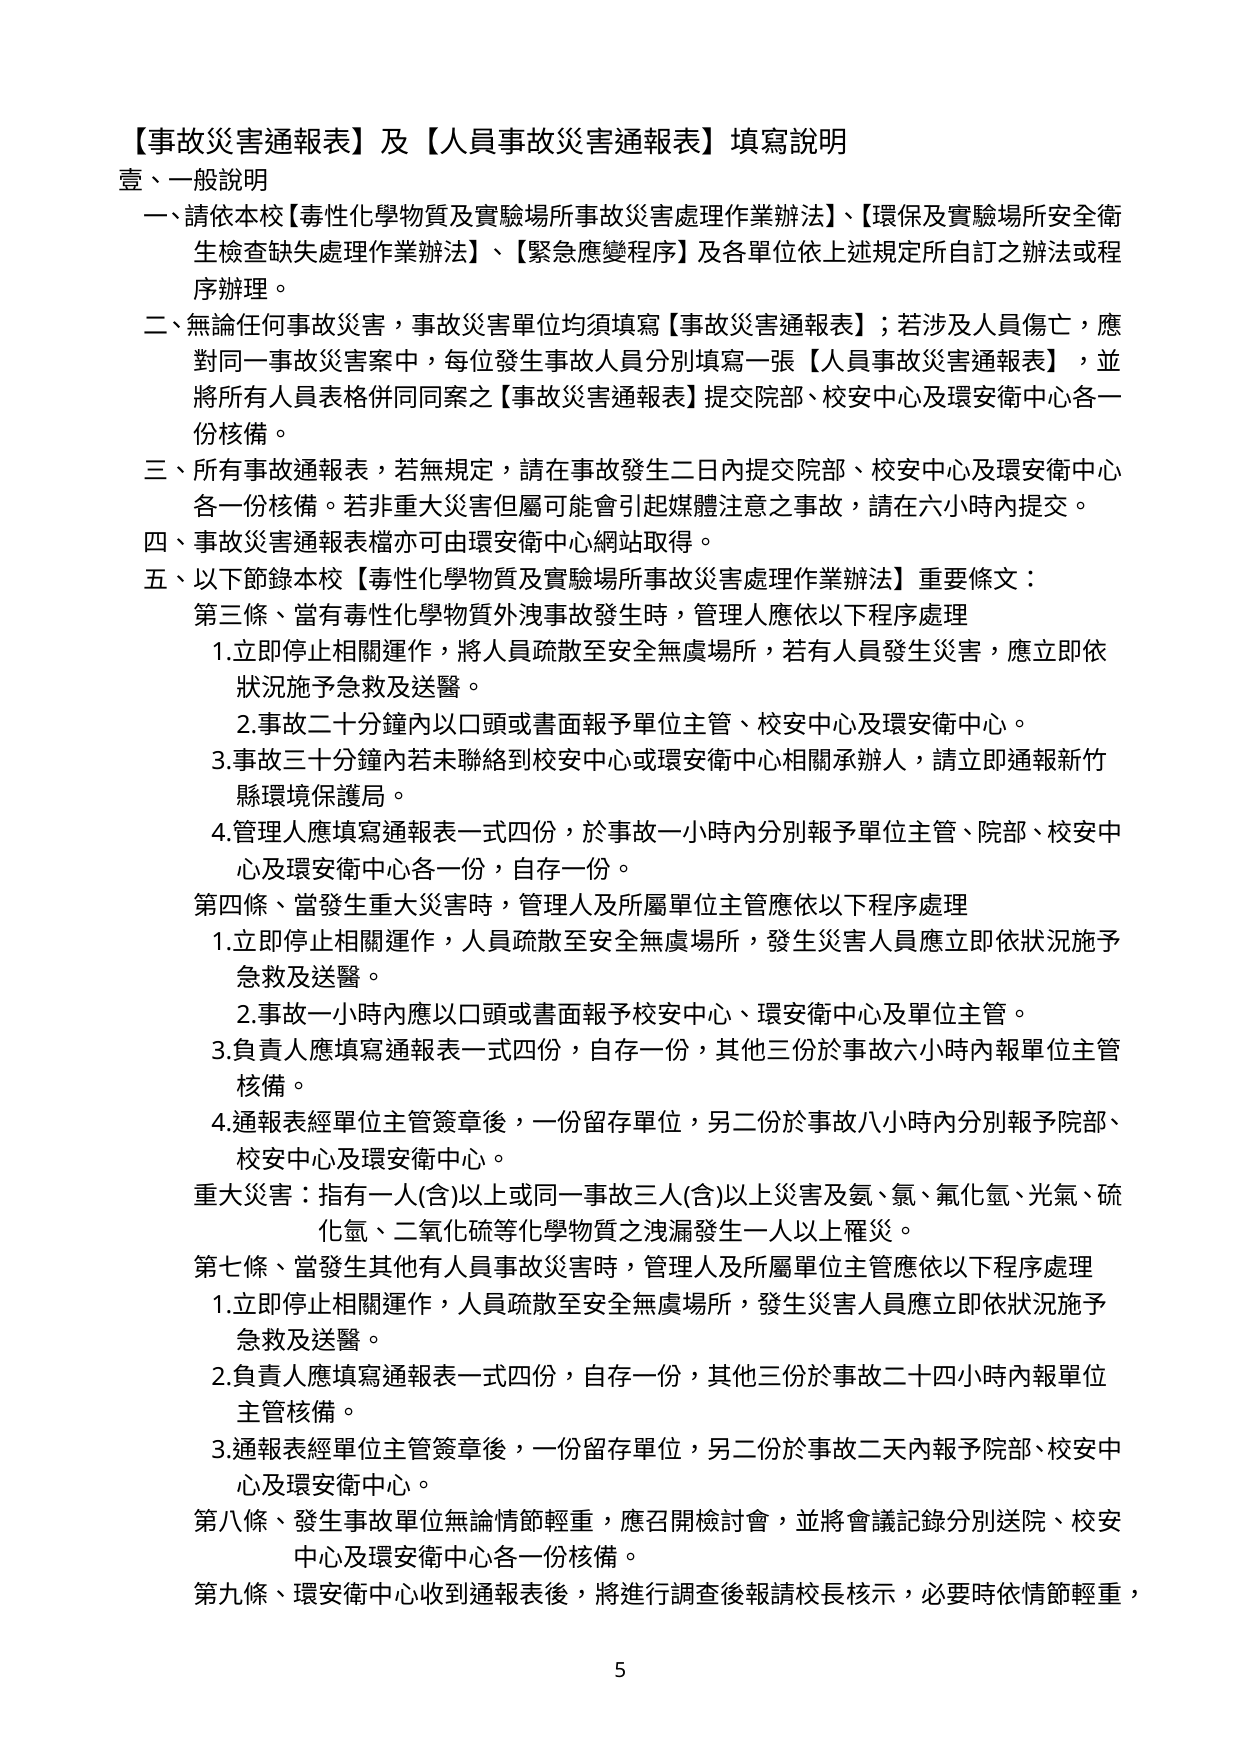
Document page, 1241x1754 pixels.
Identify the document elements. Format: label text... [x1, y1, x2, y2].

text 2.事故二十分鐘內以口頭或書面報予單位主管、校安中心及環安衛中心。 [211, 704, 1122, 740]
text 4.管理人應填寫通報表一式四份，於事故一小時內分別報予單位主管、院部、校安中心及環安衛中心各一份，自存一份。 [211, 813, 1122, 885]
text 2.事故一小時內應以口頭或書面報予校安中心、環安衛中心及單位主管。 [211, 994, 1122, 1030]
text 1.立即停止相關運作，人員疏散至安全無虞場所，發生災害人員應立即依狀況施予急救及送醫。 [211, 922, 1122, 994]
text 五、以下節錄本校【毒性化學物質及實驗場所事故災害處理作業辦法】重要條文： [118, 559, 1122, 595]
text 壹、一般說明 [118, 160, 1122, 197]
text 【事故災害通報表】及【人員事故災害通報表】填寫說明 [118, 118, 1122, 160]
text 第七條、當發生其他有人員事故災害時，管理人及所屬單位主管應依以下程序處理 [118, 1248, 1122, 1284]
text 第三條、當有毒性化學物質外洩事故發生時，管理人應依以下程序處理 [118, 595, 1122, 632]
text 第四條、當發生重大災害時，管理人及所屬單位主管應依以下程序處理 [118, 885, 1122, 922]
text 4.通報表經單位主管簽章後，一份留存單位，另二份於事故八小時內分別報予院部、校安中心及環安衛中心。 [211, 1103, 1122, 1175]
text 3.通報表經單位主管簽章後，一份留存單位，另二份於事故二天內報予院部、校安中心及環安衛中心。 [211, 1429, 1122, 1502]
text 3.事故三十分鐘內若未聯絡到校安中心或環安衛中心相關承辦人，請立即通報新竹縣環境保護局。 [211, 740, 1122, 813]
text 1.立即停止相關運作，將人員疏散至安全無虞場所，若有人員發生災害，應立即依狀況施予急救及送醫。 [211, 632, 1122, 704]
text 第九條、環安衛中心收到通報表後，將進行調查後報請校長核示，必要時依情節輕重，請校長核定一定時限請所屬單位及學院提交調查報告及改善計畫書。 [193, 1574, 1122, 1610]
text 第八條、發生事故單位無論情節輕重，應召開檢討會，並將會議記錄分別送院、校安中心及環安衛中心各一份核備。 [193, 1502, 1122, 1574]
text 三、所有事故通報表，若無規定，請在事故發生二日內提交院部、校安中心及環安衛中心各一份核備。若非重大災害但屬可能會引起媒體注意之事故，請在六小時內提交。 [143, 450, 1122, 523]
text 1.立即停止相關運作，人員疏散至安全無虞場所，發生災害人員應立即依狀況施予急救及送醫。 [211, 1284, 1122, 1357]
text 2.負責人應填寫通報表一式四份，自存一份，其他三份於事故二十四小時內報單位主管核備。 [211, 1357, 1122, 1429]
text 四、事故災害通報表檔亦可由環安衛中心網站取得。 [118, 523, 1122, 559]
text 3.負責人應填寫通報表一式四份，自存一份，其他三份於事故六小時內報單位主管核備。 [211, 1030, 1122, 1103]
text 二、無論任何事故災害，事故災害單位均須填寫【事故災害通報表】；若涉及人員傷亡，應對同一事故災害案中，每位發生事故人員分別填寫一張【人員事故災害通報表】，並將所有人員表格併同同案之【事故災害通報表】提交院部、校安中心及環安衛中心各一份核備。 [143, 305, 1122, 450]
text 重大災害：指有一人(含)以上或同一事故三人(含)以上災害及氨、氯、氟化氫、光氣、硫化氫、二氧化硫等化學物質之洩漏發生一人以上罹災。 [193, 1175, 1122, 1248]
text 一、請依本校【毒性化學物質及實驗場所事故災害處理作業辦法】、【環保及實驗場所安全衛生檢查缺失處理作業辦法】、【緊急應變程序】及各單位依上述規定所自訂之辦法或程序辦理。 [143, 197, 1122, 305]
